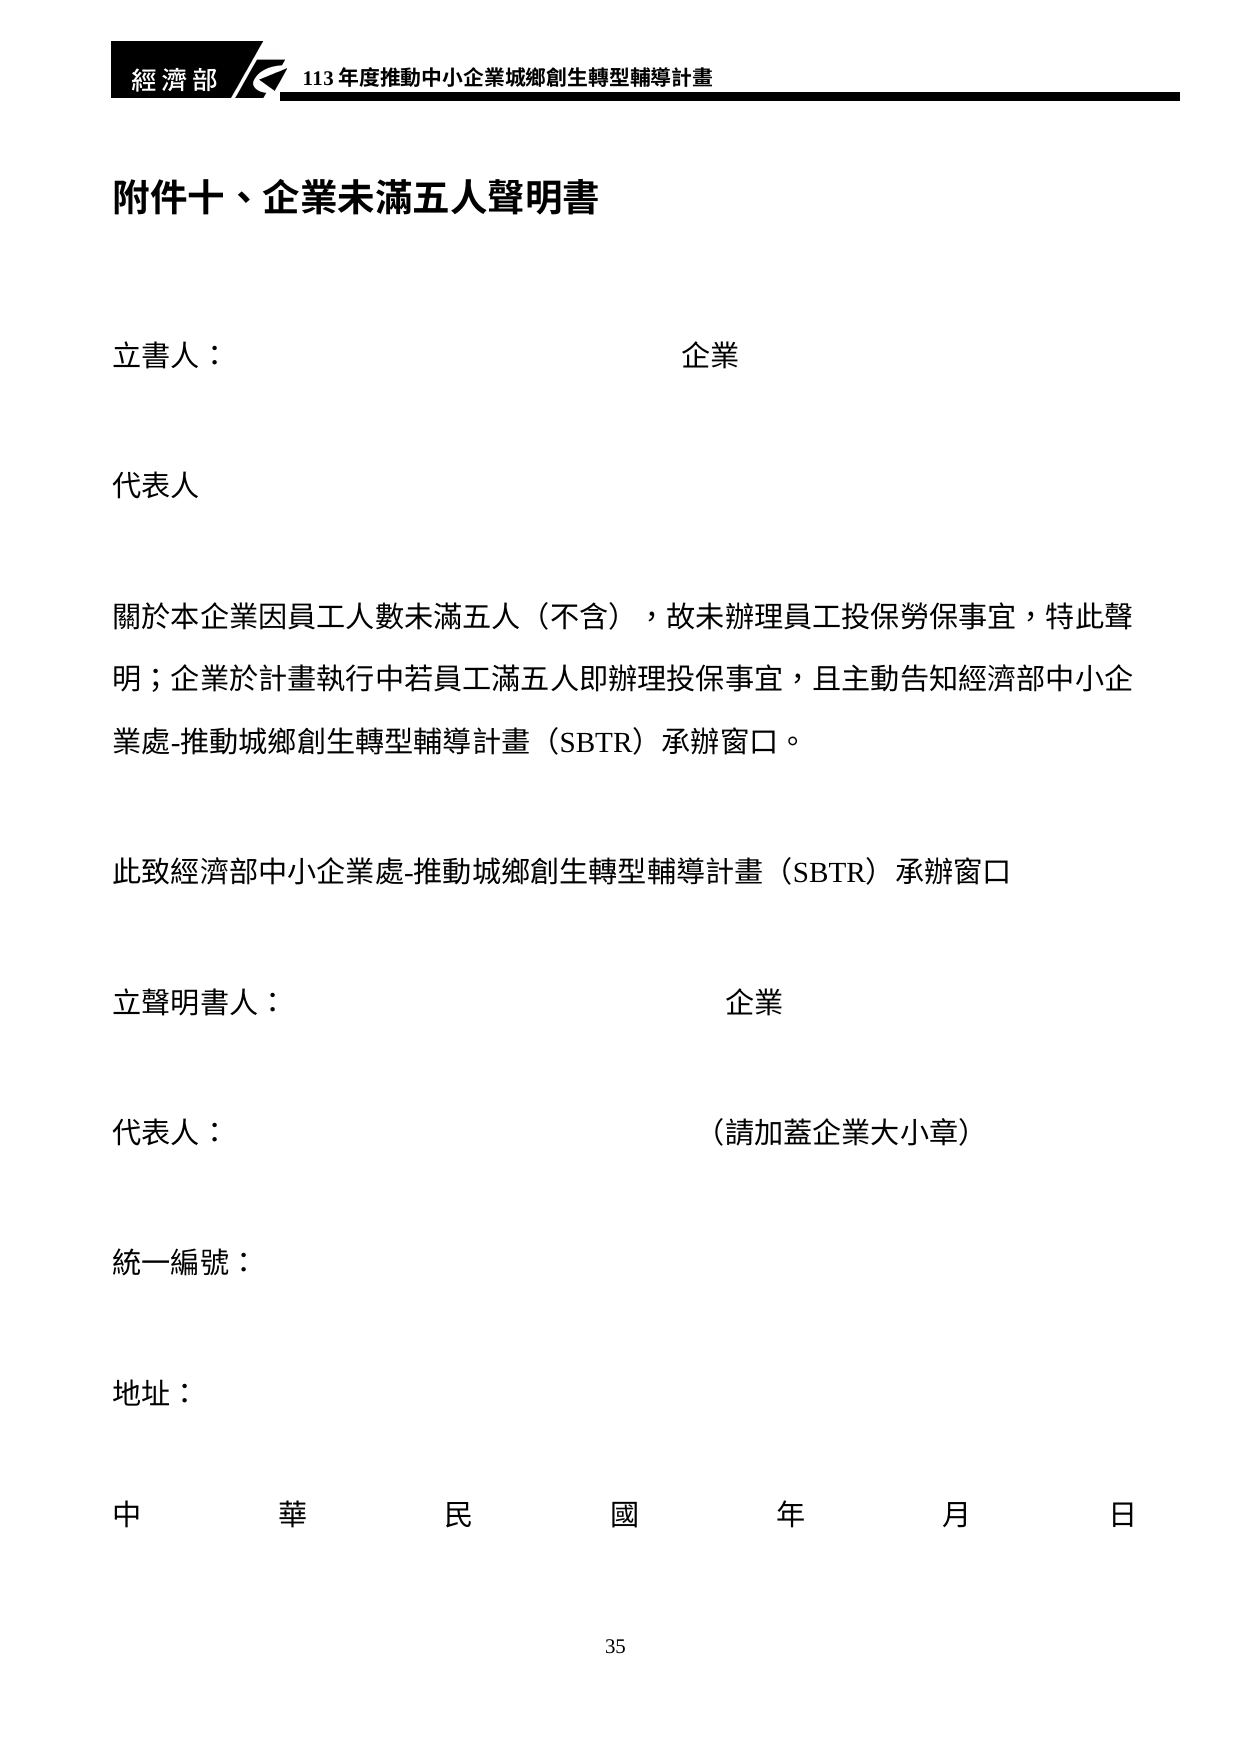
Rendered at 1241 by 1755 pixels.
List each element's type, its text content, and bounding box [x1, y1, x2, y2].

text 關於本企業因員工人數未滿五人（不含），故未辦理員工投保勞保事宜，特此聲明；企業於計畫執行中若員工滿五人即辦理投保事宜，且主動告知經濟部中小企業處-推動城鄉創生轉型輔導計畫（SBTR）承辦窗口。 [112, 573, 1137, 760]
text 地址： [112, 1350, 1137, 1412]
text 統一編號： [112, 1219, 1137, 1282]
subtitle 附件十、企業未滿五人聲明書 [112, 153, 1137, 216]
text 代表人： （請加蓋企業大小章） [112, 1089, 1137, 1152]
text 此致經濟部中小企業處-推動城鄉創生轉型輔導計畫（SBTR）承辦窗口 [112, 828, 1137, 891]
text 代表人 [112, 442, 1137, 505]
text 立聲明書人： 企業 [112, 959, 1137, 1021]
text 中華民國年月日 [112, 1471, 1137, 1534]
text 立書人： 企業 [112, 312, 1137, 374]
picture [111, 41, 287, 98]
